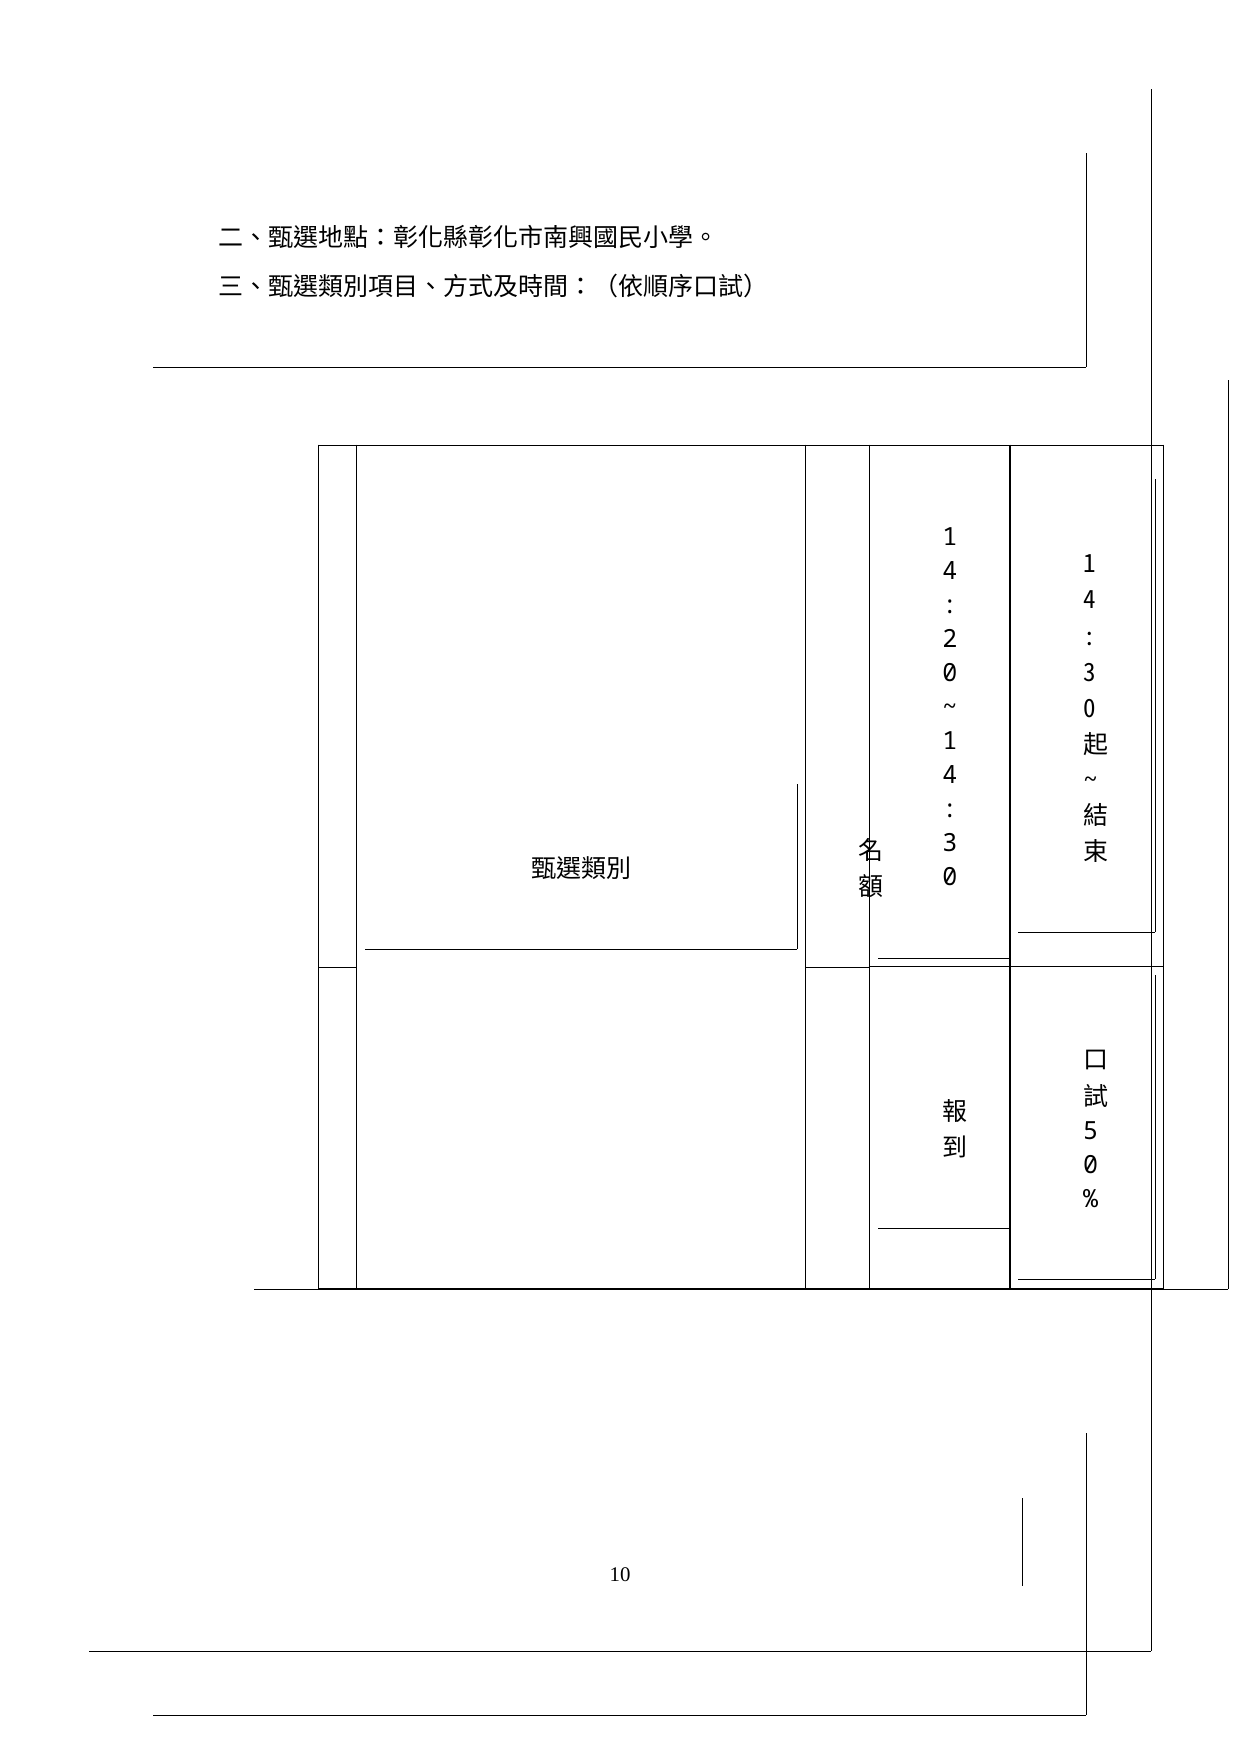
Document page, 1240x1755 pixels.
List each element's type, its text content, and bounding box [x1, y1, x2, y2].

table_cell [1152, 967, 1163, 1288]
table_cell 口試50% [1011, 967, 1151, 1288]
table_cell 報到 [870, 967, 1009, 1288]
table_header 名額 [806, 968, 869, 1288]
text 二、甄選地點：彰化縣彰化市南興國民小學。 [153, 153, 1086, 202]
table_header 順序 [319, 968, 356, 1288]
table_header 14:20~14:30 [870, 446, 1009, 966]
table_header 14:30起~結束 [1011, 446, 1151, 966]
table_header 順序 [319, 446, 356, 967]
table_header 甄選類別 [357, 446, 805, 1288]
table_header [1152, 446, 1163, 966]
table_header 名額 [806, 446, 869, 967]
text 三、甄選類別項目、方式及時間：（依順序口試） [153, 202, 1086, 367]
